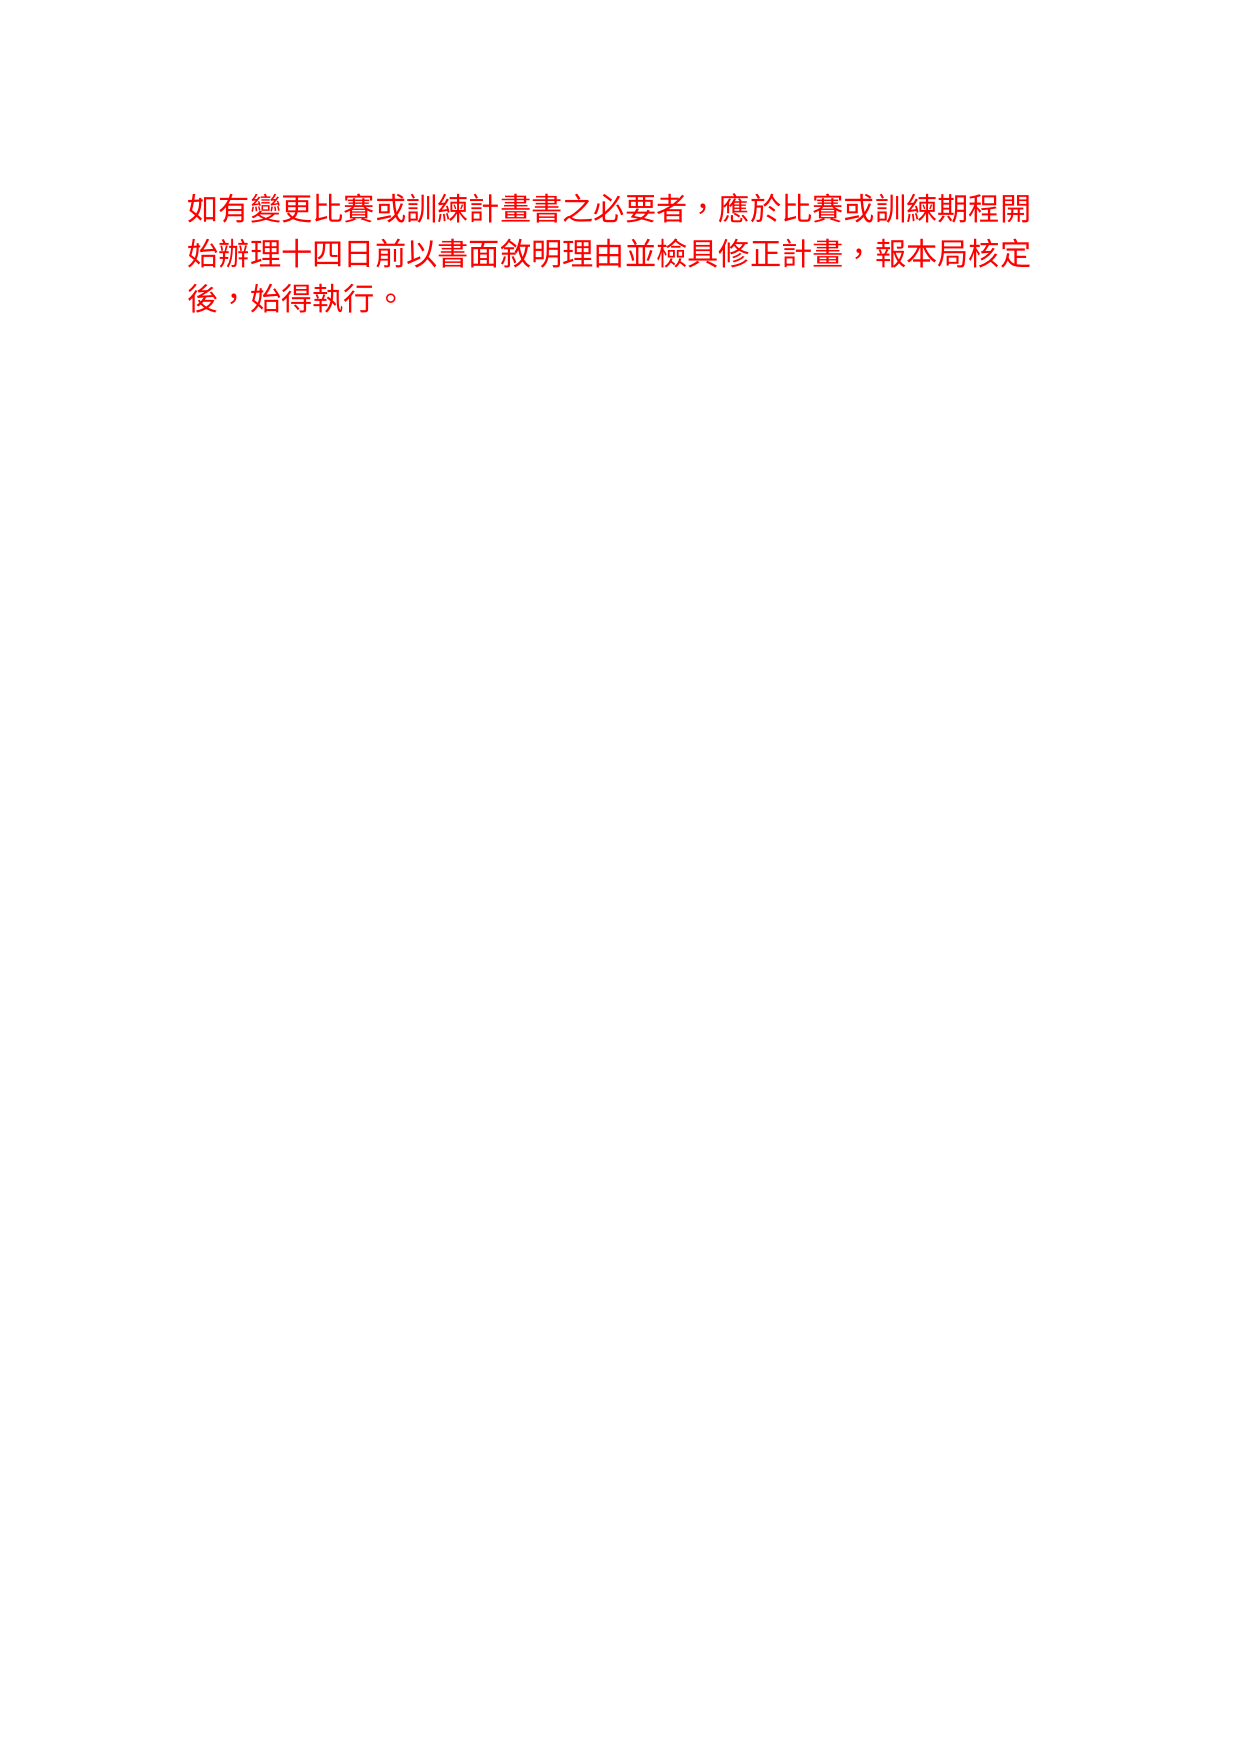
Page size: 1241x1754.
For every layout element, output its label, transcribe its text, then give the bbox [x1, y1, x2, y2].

text 如有變更比賽或訓練計畫書之必要者，應於比賽或訓練期程開始辦理十四日前以書面敘明理由並檢具修正計畫，報本局核定後，始得執行。 [187, 184, 1053, 320]
